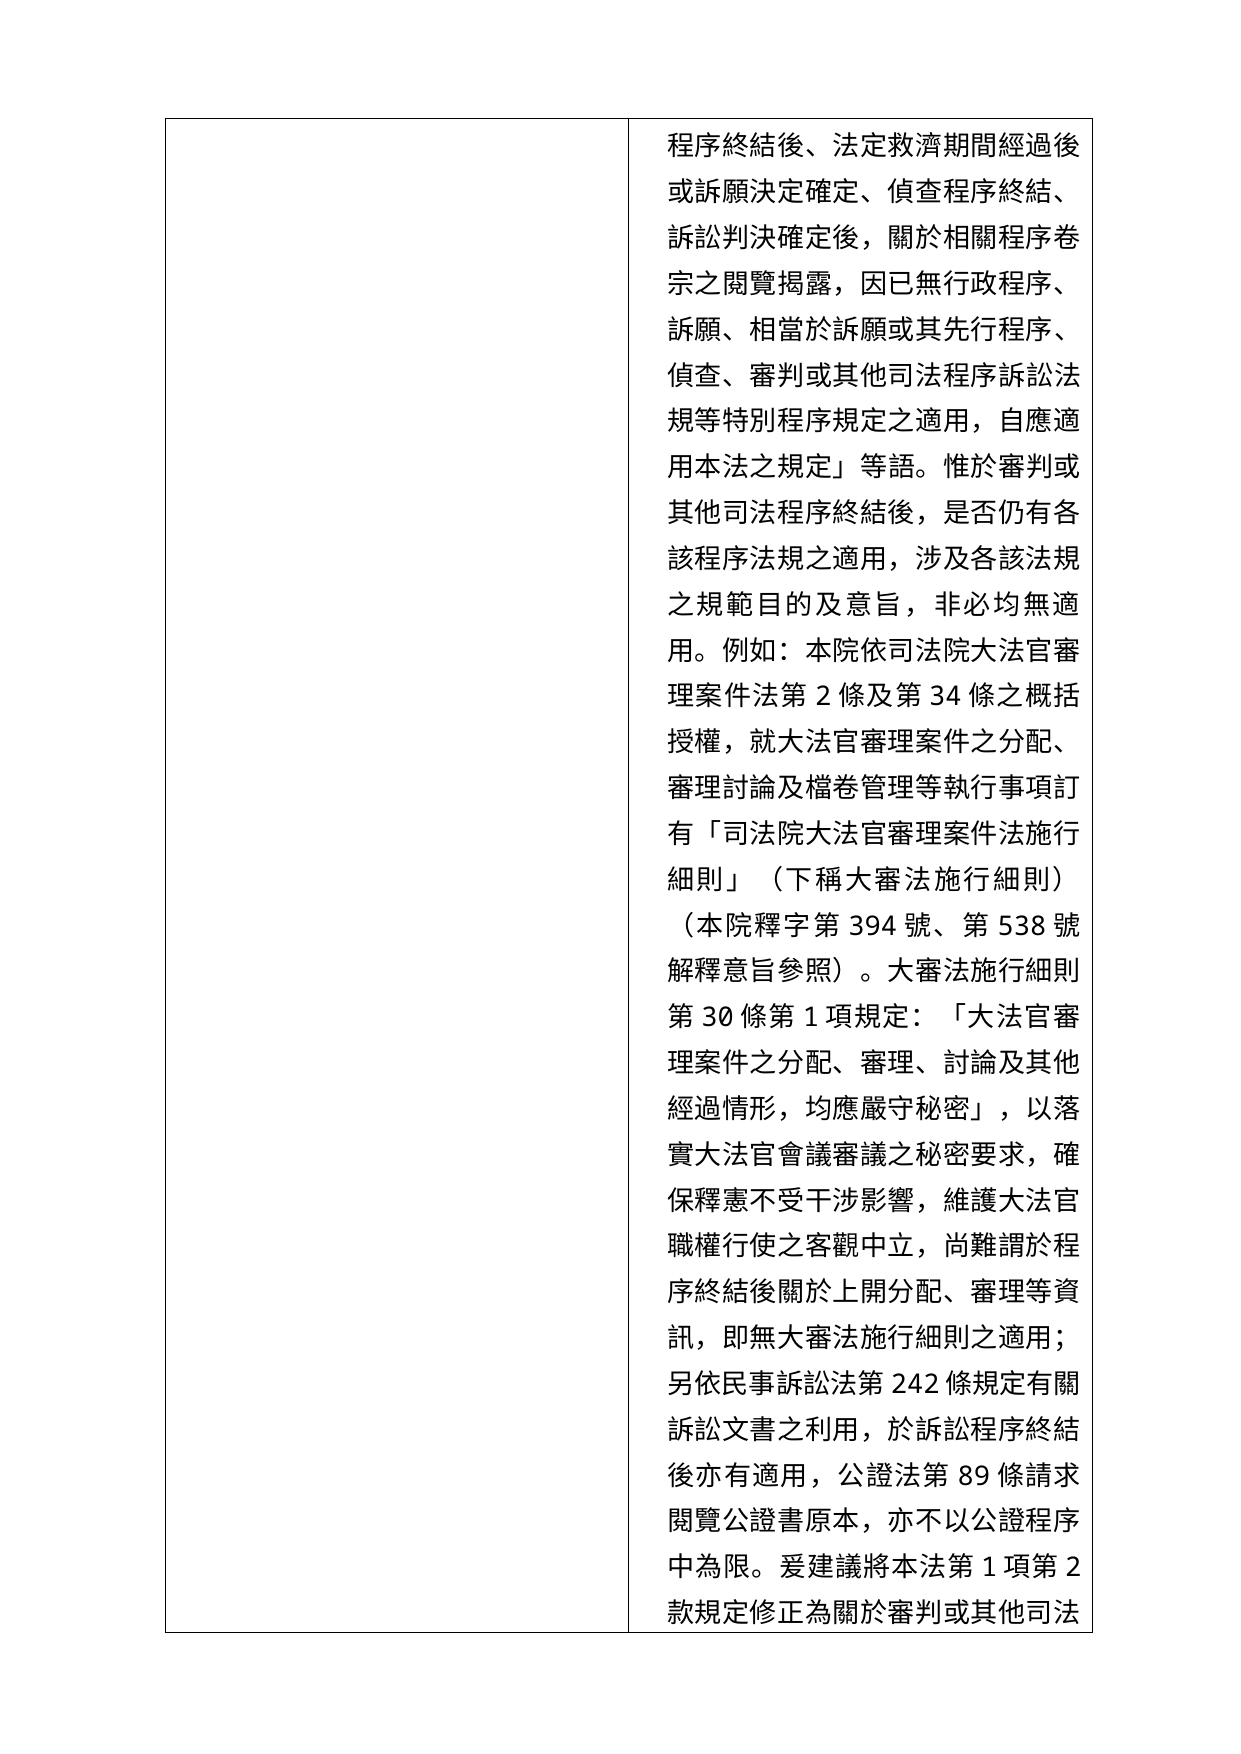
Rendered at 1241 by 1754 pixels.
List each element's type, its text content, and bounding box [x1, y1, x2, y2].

table_cell 程序終結後、法定救濟期間經過後或訴願決定確定、偵查程序終結、訴訟判決確定後，關於相關程序卷宗之閱覽揭露，因已無行政程序、訴願、相當於訴願或其先行程序、偵查、審判或其他司法程序訴訟法規等特別程序規定之適用，自應適用本法之規定」等語。惟於審判或其他司法程序終結後，是否仍有各該程序法規之適用，涉及各該法規之規範目的及意旨，非必均無適用。例如：本院依司法院大法官審理案件法第2條及第34條之概括授權，就大法官審理案件之分配、審理討論及檔卷管理等執行事項訂有「司法院大法官審理案件法施行細則」（下稱大審法施行細則）（本院釋字第394號、第538號解釋意旨參照）。大審法施行細則第30條第1項規定：「大法官審理案件之分配、審理、討論及其他經過情形，均應嚴守秘密」，以落實大法官會議審議之秘密要求，確保釋憲不受干涉影響，維護大法官職權行使之客觀中立，尚難謂於程序終結後關於上開分配、審理等資訊，即無大審法施行細則之適用；另依民事訴訟法第242條規定有關訴訟文書之利用，於訴訟程序終結後亦有適用，公證法第89條請求閱覽公證書原本，亦不以公證程序中為限。爰建議將本法第1項第2款規定修正為關於審判或其他司法 [629, 119, 1092, 1632]
table_cell [166, 119, 628, 1632]
